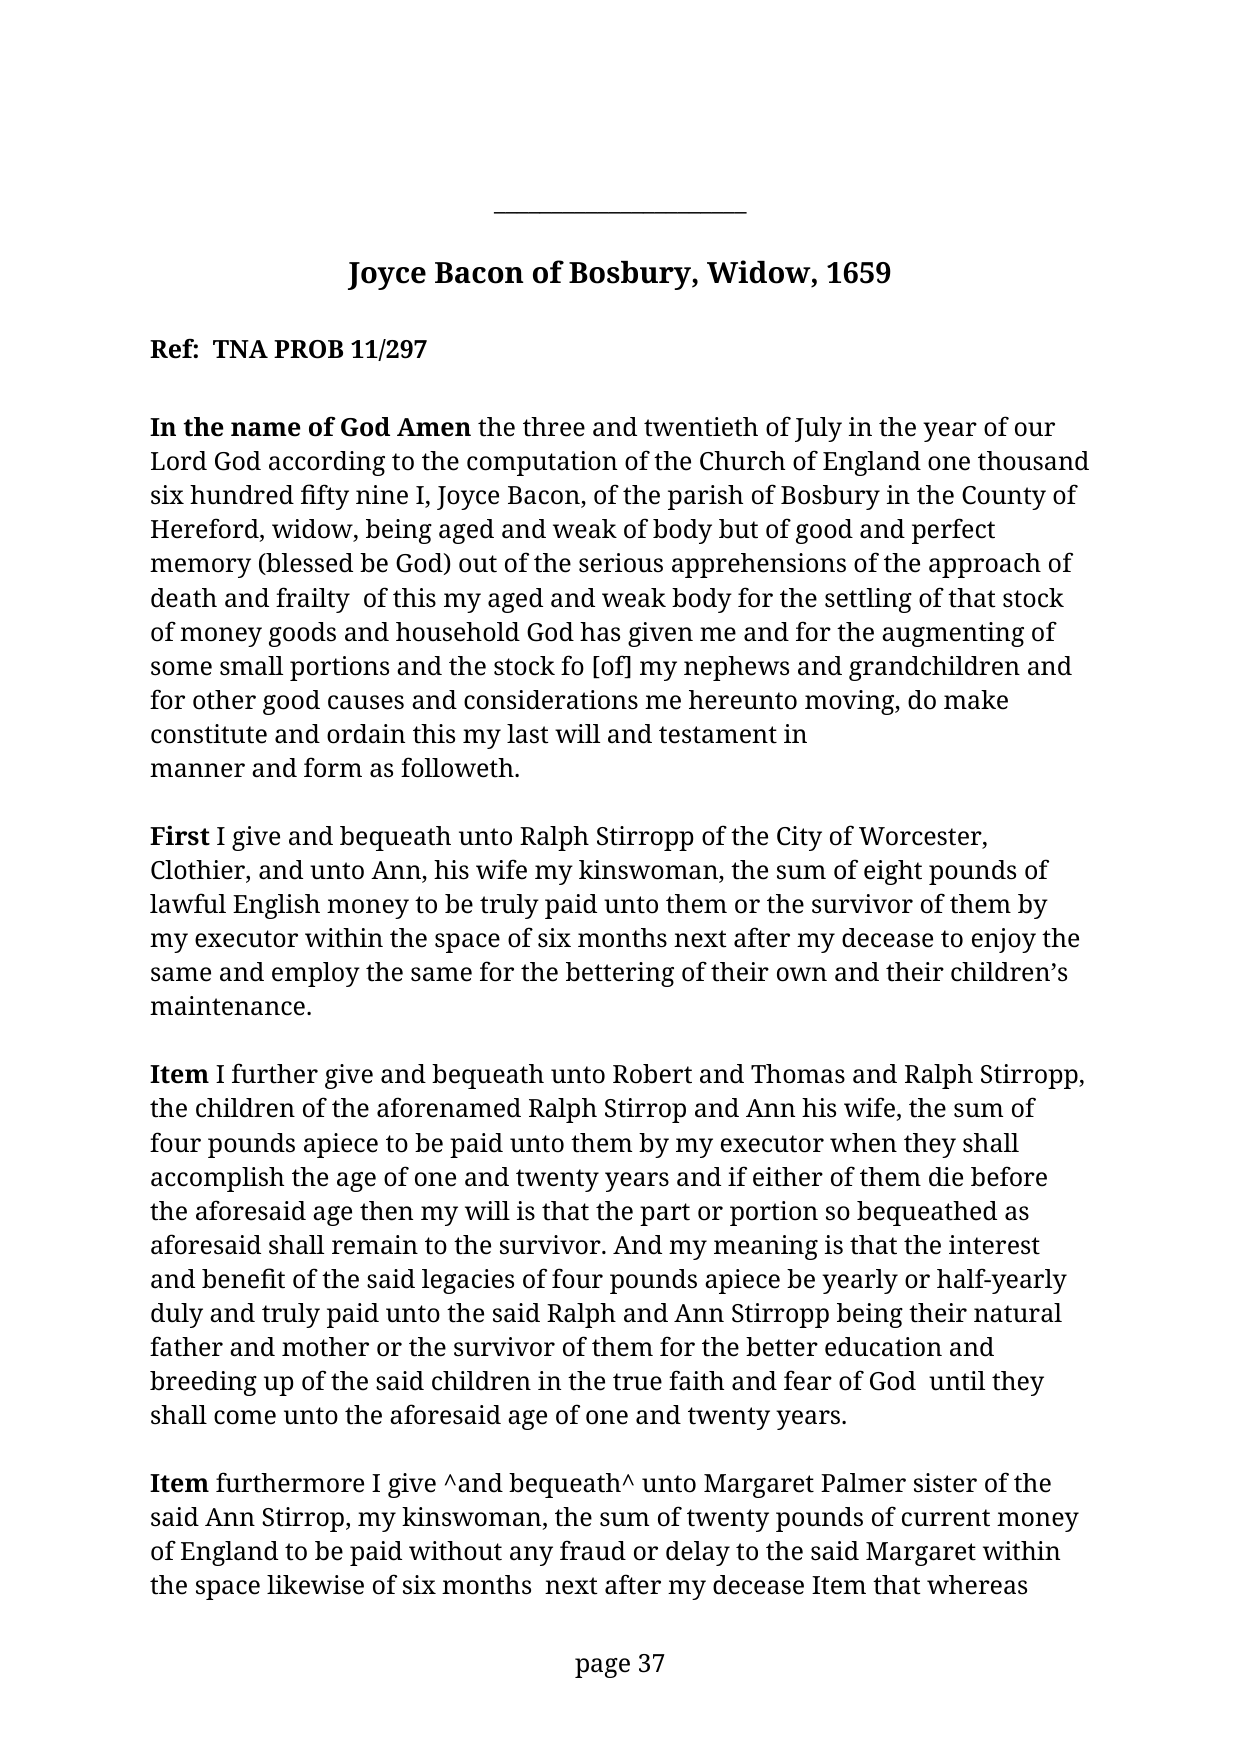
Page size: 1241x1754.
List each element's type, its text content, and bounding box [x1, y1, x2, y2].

text Item furthermore I give ^and bequeath^ unto Margaret Palmer sister of the said Ann Stirrop, my kinswoman, the sum of twenty pounds of current money of England to be paid without any fraud or delay to the said Margaret within the space likewise of six months next after my decease Item that whereas [150, 1466, 1090, 1602]
text manner and form as followeth. [150, 751, 1090, 784]
text Joyce Bacon of Bosbury, Widow, 1659 [150, 252, 1090, 292]
text Ref: TNA PROB 11/297 [150, 332, 1090, 366]
text In the name of God Amen the three and twentieth of July in the year of our Lord God according to the computation of the Church of England one thousand six hundred fifty nine I, Joyce Bacon, of the parish of Bosbury in the County of Hereford, widow, being aged and weak of body but of good and perfect memory (blessed be God) out of the serious apprehensions of the approach of death and frailty of this my aged and weak body for the settling of that stock of money goods and household God has given me and for the augmenting of some small portions and the stock fo [of] my nephews and grandchildren and for other good causes and considerations me hereunto moving, do make constitute and ordain this my last will and testament in [150, 410, 1090, 751]
text Item I further give and bequeath unto Robert and Thomas and Ralph Stirropp, the children of the aforenamed Ralph Stirrop and Ann his wife, the sum of four pounds apiece to be paid unto them by my executor when they shall accomplish the age of one and twenty years and if either of them die before the aforesaid age then my will is that the part or portion so bequeathed as aforesaid shall remain to the survivor. And my meaning is that the interest and benefit of the said legacies of four pounds apiece be yearly or half-yearly duly and truly paid unto the said Ralph and Ann Stirropp being their natural father and mother or the survivor of them for the better education and breeding up of the said children in the true faith and fear of God until they shall come unto the aforesaid age of one and twenty years. [150, 1057, 1090, 1432]
text First I give and bequeath unto Ralph Stirropp of the City of Worcester, Clothier, and unto Ann, his wife my kinswoman, the sum of eight pounds of lawful English money to be truly paid unto them or the survivor of them by my executor within the space of six months next after my decease to enjoy the same and employ the same for the bettering of their own and their children’s maintenance. [150, 819, 1090, 1023]
text ______________________ [150, 184, 1090, 218]
